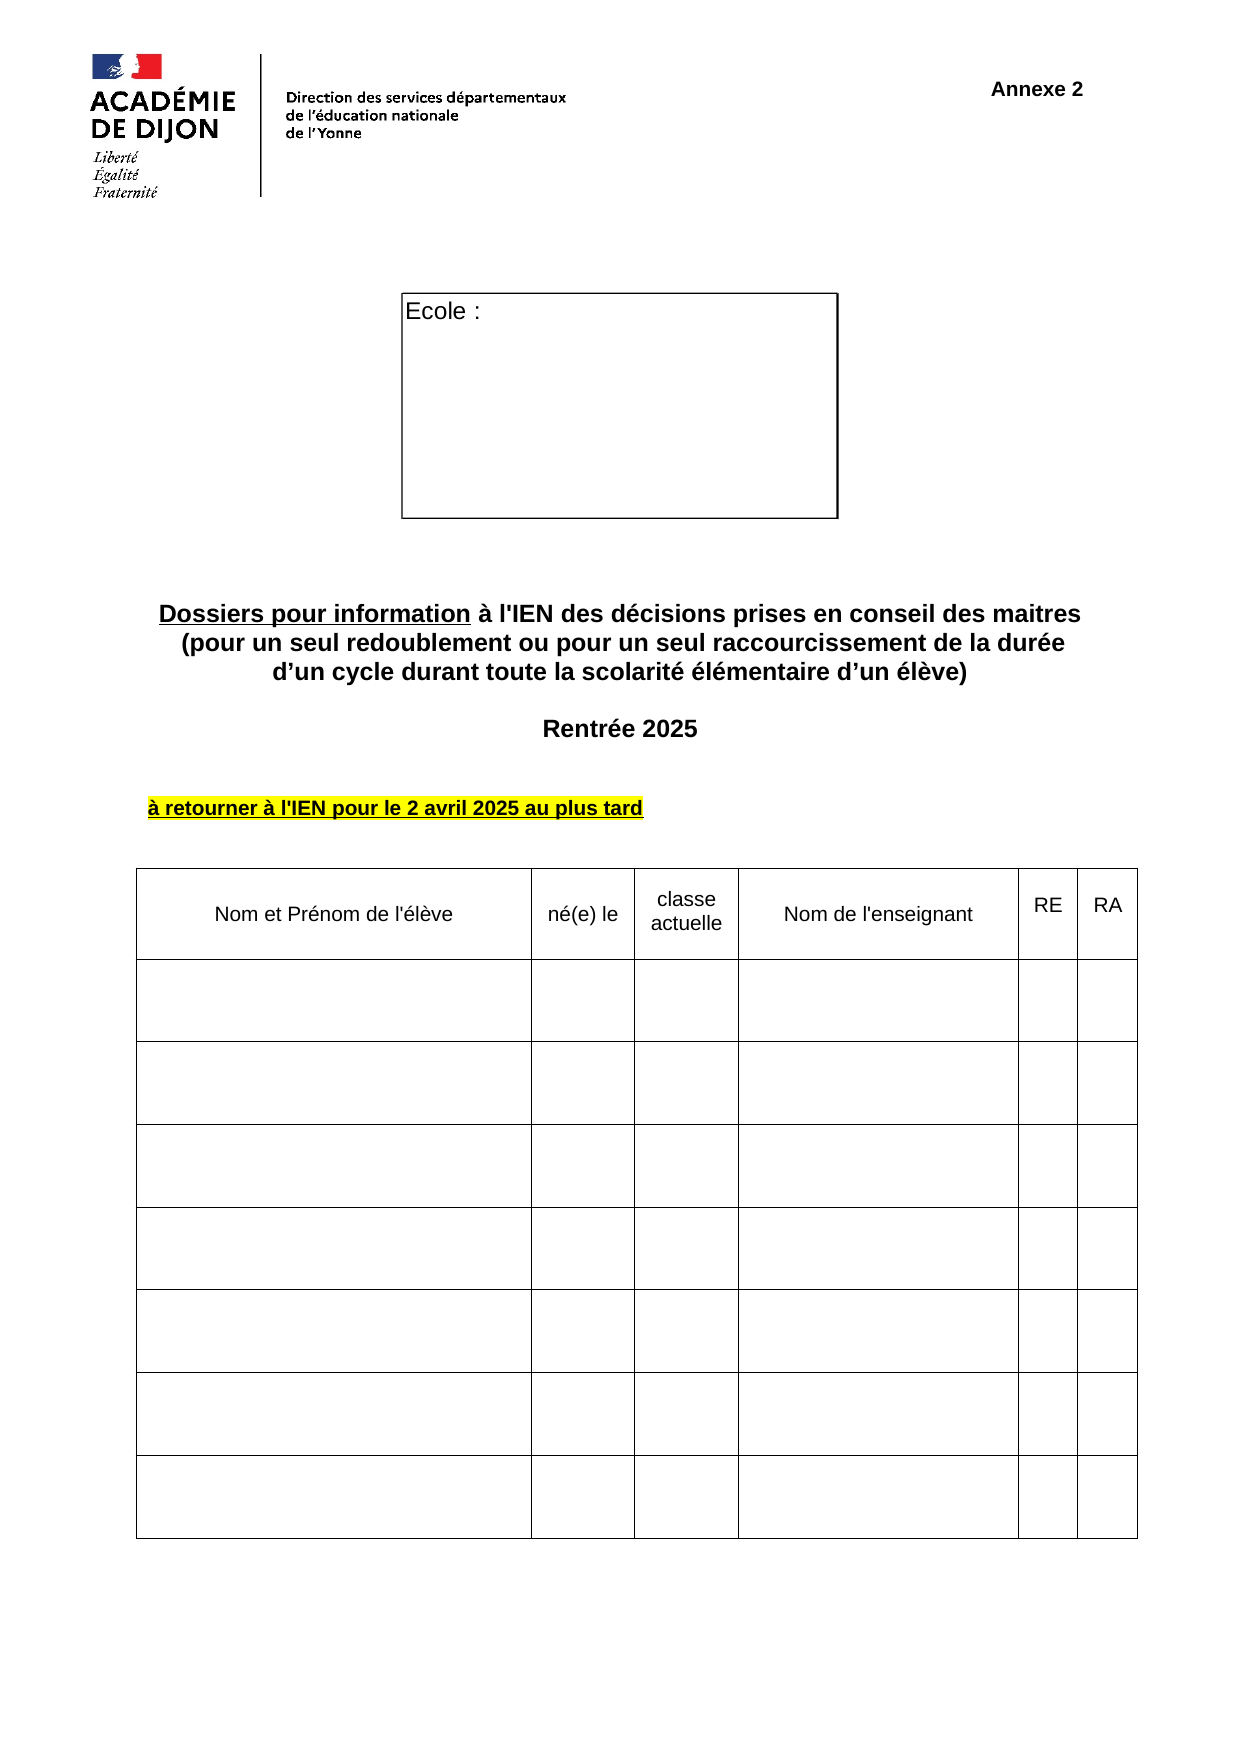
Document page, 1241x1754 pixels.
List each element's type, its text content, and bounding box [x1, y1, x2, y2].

text à retourner à l'IEN pour le 2 avril 2025 au plus tard [148, 796, 1092, 820]
table_header Nom de l'enseignant [739, 869, 1018, 958]
table_cell [635, 1373, 738, 1455]
table_cell [739, 1290, 1018, 1372]
text Rentrée 2025 [148, 685, 1092, 743]
table_cell [739, 1456, 1018, 1537]
text (pour un seul redoublement ou pour un seul raccourcissement de la durée d’un cycle durant toute la scolarité élémentaire d’un élève) [148, 628, 1092, 685]
table_cell [635, 1456, 738, 1537]
table_cell [532, 1042, 634, 1124]
table_header classe actuelle [635, 869, 738, 958]
table_cell [1019, 1456, 1077, 1537]
table_header Nom et Prénom de l'élève [137, 869, 531, 958]
table_cell [739, 1208, 1018, 1289]
table_cell [1078, 1208, 1137, 1289]
table_cell [137, 1125, 531, 1207]
table_cell [1019, 1125, 1077, 1207]
table_cell [532, 1208, 634, 1289]
table_cell [1078, 1456, 1137, 1537]
table_cell [1078, 1290, 1137, 1372]
table_cell [635, 1208, 738, 1289]
table_cell [739, 1373, 1018, 1455]
table_cell [532, 1125, 634, 1207]
table_cell [137, 960, 531, 1041]
table_cell [532, 1373, 634, 1455]
table_cell [739, 1042, 1018, 1124]
table_cell [635, 1125, 738, 1207]
table_header né(e) le [532, 869, 634, 958]
table_cell [1078, 960, 1137, 1041]
table_header RA [1078, 869, 1137, 958]
table_cell [532, 960, 634, 1041]
table_cell [1019, 960, 1077, 1041]
table_header RE [1019, 869, 1077, 958]
table_cell [635, 1042, 738, 1124]
text Dossiers pour information à l'IEN des décisions prises en conseil des maitres [148, 599, 1092, 628]
table_cell [137, 1042, 531, 1124]
table_cell [1078, 1125, 1137, 1207]
table_cell [635, 960, 738, 1041]
table_cell [137, 1456, 531, 1537]
table_cell [1078, 1042, 1137, 1124]
table_cell [739, 960, 1018, 1041]
table_cell [1019, 1290, 1077, 1372]
table_cell [635, 1290, 738, 1372]
table_cell [532, 1290, 634, 1372]
table_cell [137, 1373, 531, 1455]
table_cell [1019, 1373, 1077, 1455]
table_cell [1078, 1373, 1137, 1455]
table_cell [1019, 1042, 1077, 1124]
table_cell [137, 1290, 531, 1372]
table_cell [1019, 1208, 1077, 1289]
table_cell [137, 1208, 531, 1289]
table_cell [532, 1456, 634, 1537]
table_cell [739, 1125, 1018, 1207]
